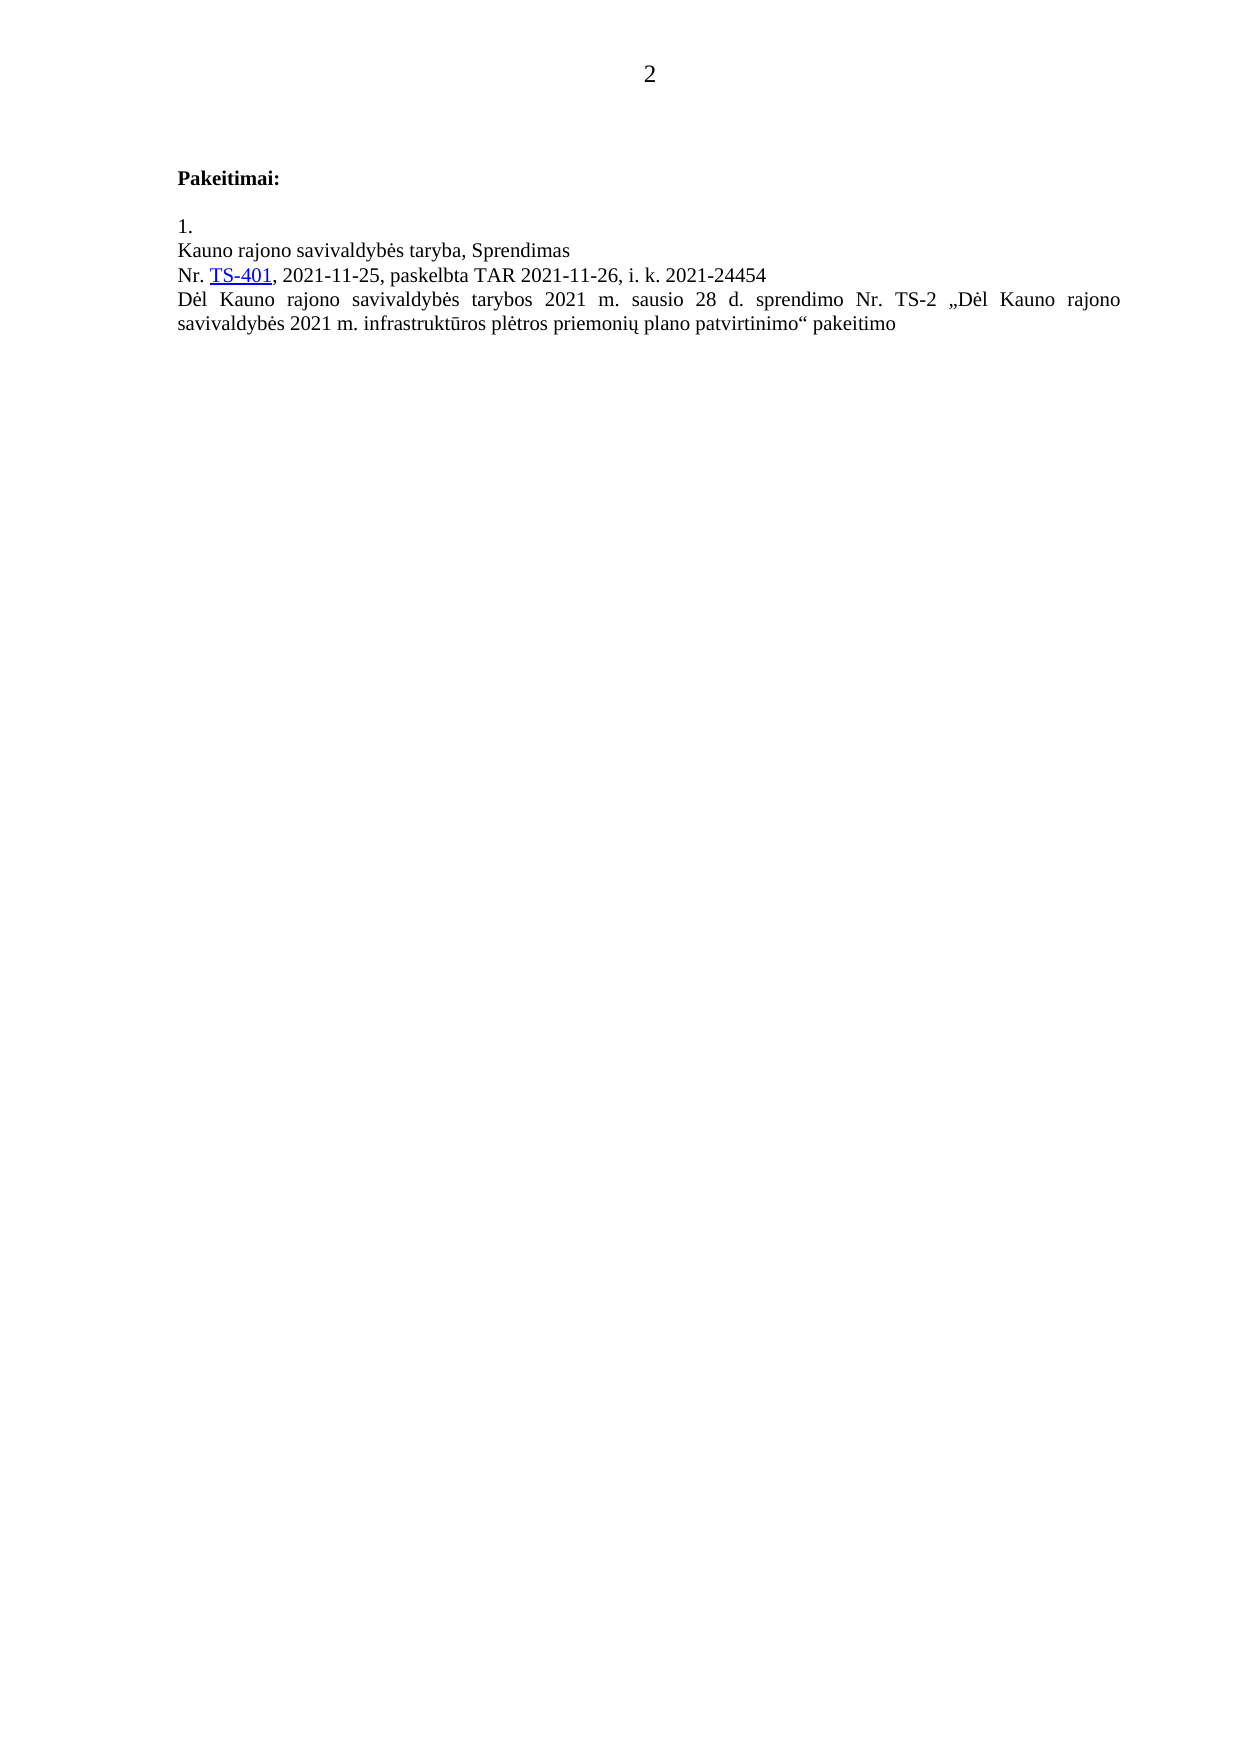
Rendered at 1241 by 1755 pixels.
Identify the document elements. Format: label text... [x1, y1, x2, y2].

text Kauno rajono savivaldybės taryba, Sprendimas [177, 238, 1122, 262]
text Dėl Kauno rajono savivaldybės tarybos 2021 m. sausio 28 d. sprendimo Nr. TS-2 „Dėl Kauno rajono savivaldybės 2021 m. infrastruktūros plėtros priemonių plano patvirtinimo“ pakeitimo [177, 287, 1122, 335]
text 1. [177, 214, 1122, 238]
text Nr. TS-401, 2021-11-25, paskelbta TAR 2021-11-26, i. k. 2021-24454 [177, 262, 1122, 287]
text Pakeitimai: [177, 166, 1122, 190]
